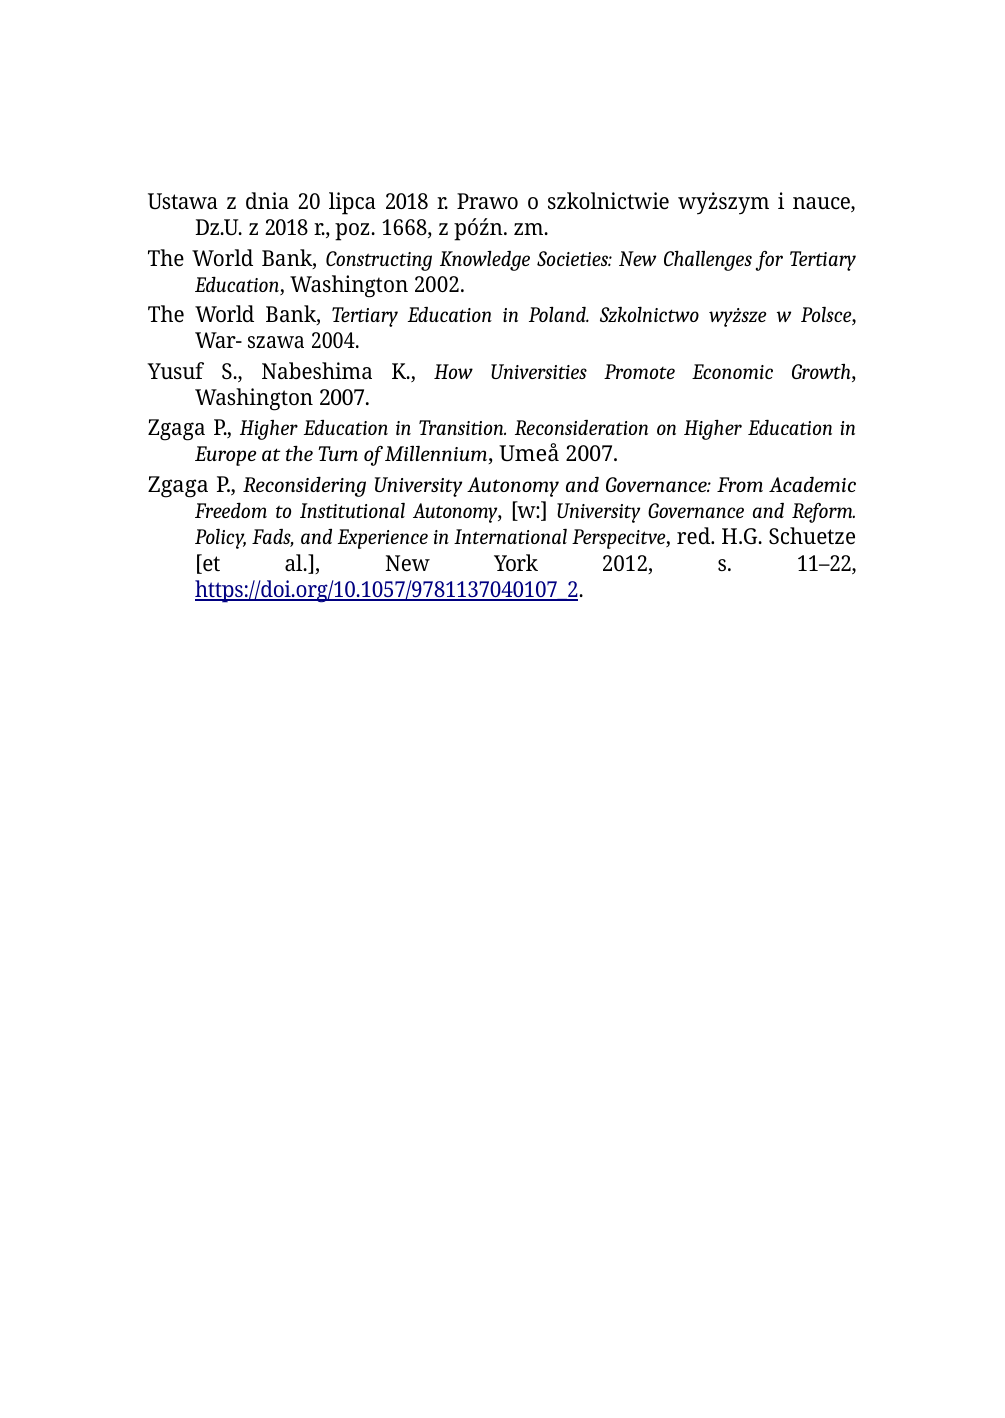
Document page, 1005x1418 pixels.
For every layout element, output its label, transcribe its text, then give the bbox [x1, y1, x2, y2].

text Ustawa z dnia 20 lipca 2018 r. Prawo o szkolnictwie wyższym i nauce, Dz.U. z 2018 r., poz. 1668, z późn. zm. [147, 188, 857, 241]
text The World Bank, Constructing Knowledge Societies: New Challenges for Tertiary Education, Washington 2002. [147, 245, 857, 297]
text The World Bank, Tertiary Education in Poland. Szkolnictwo wyższe w Polsce, War- szawa 2004. [148, 302, 857, 354]
text Zgaga P., Higher Education in Transition. Reconsideration on Higher Education in Europe at the Turn of Millennium, Umeå 2007. [148, 415, 857, 467]
text Zgaga P., Reconsidering University Autonomy and Governance: From Academic Freedom to Institutional Autonomy, [w:] University Governance and Reform. Policy, Fads, and Experience in International Perspecitve, red. H.G. Schuetze [et al.], New York 2012, s. 11–22, https://doi.org/10.1057/9781137040107_2. [148, 471, 857, 602]
text Yusuf S., Nabeshima K., How Universities Promote Economic Growth, Washington 2007. [148, 358, 857, 411]
